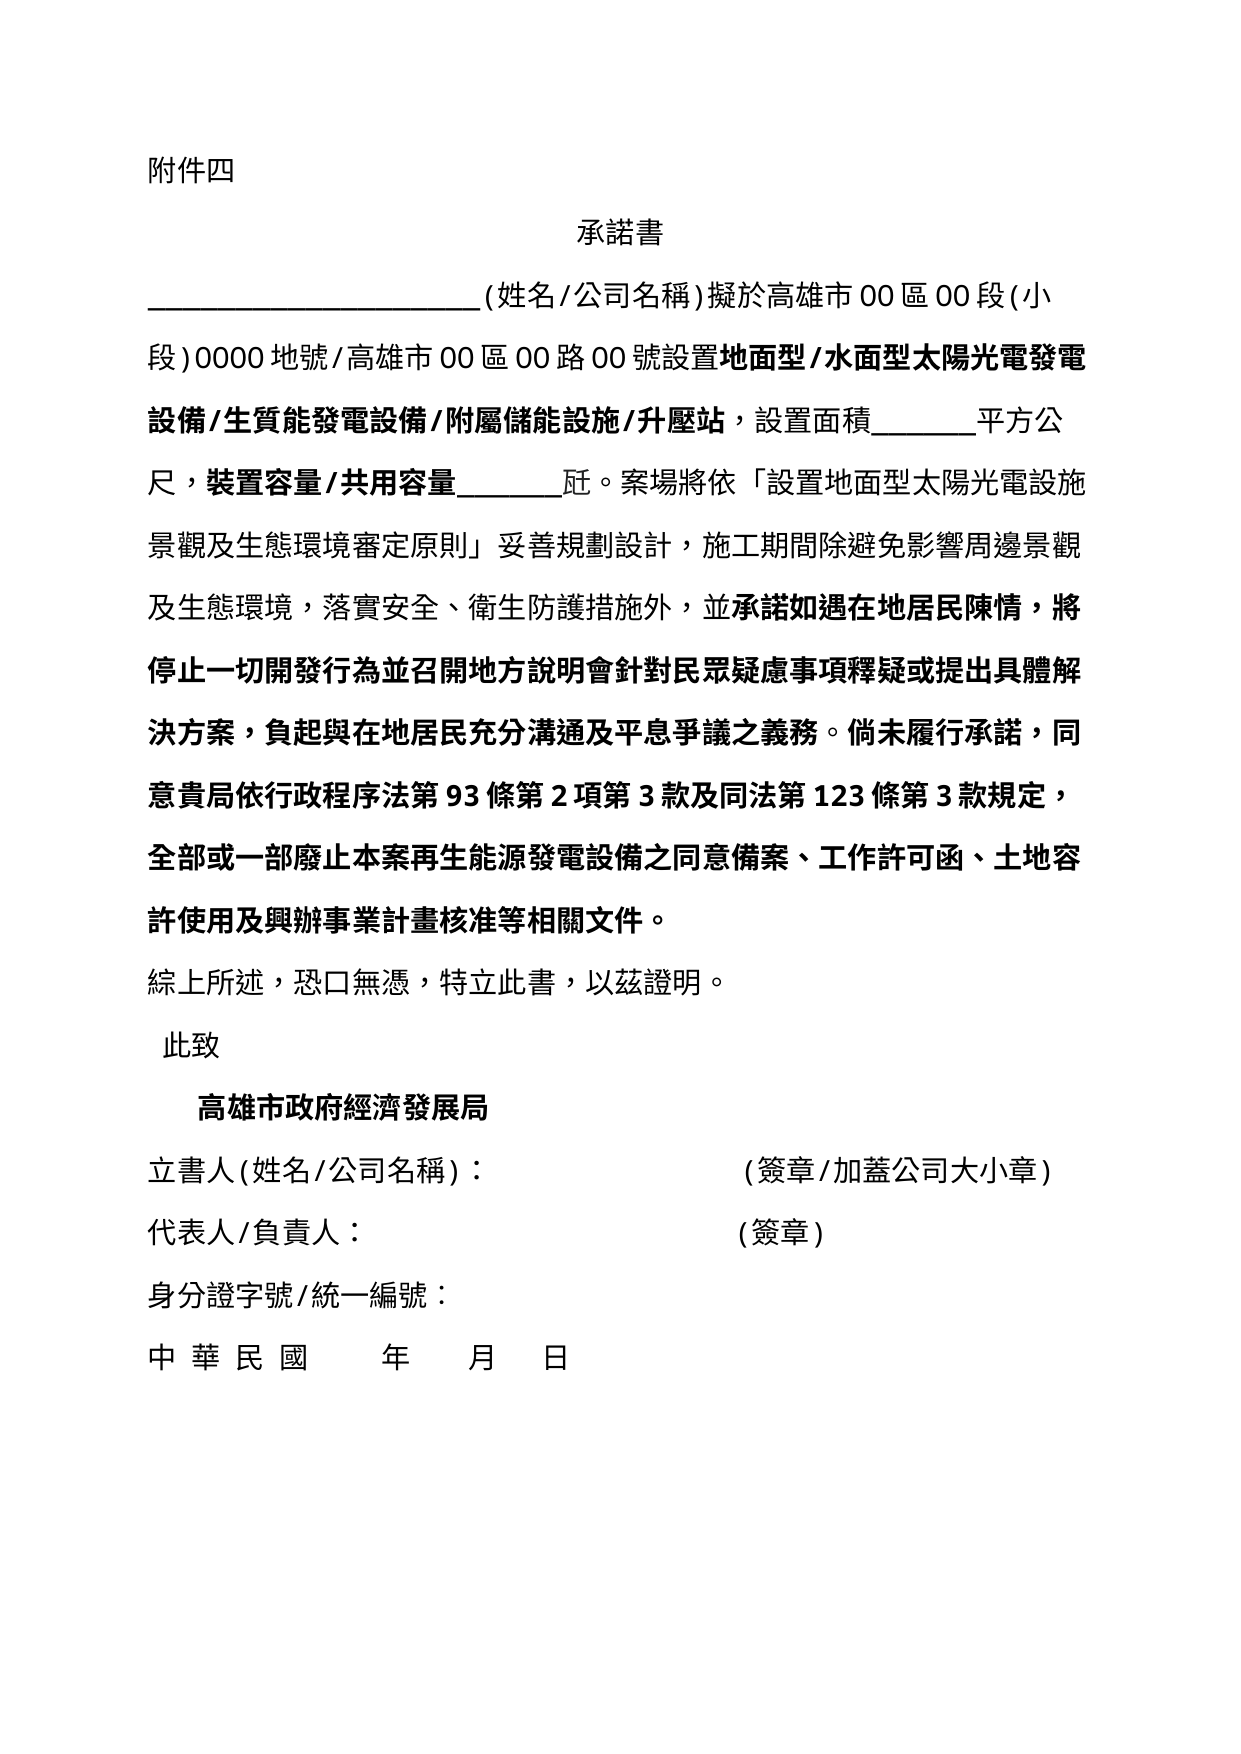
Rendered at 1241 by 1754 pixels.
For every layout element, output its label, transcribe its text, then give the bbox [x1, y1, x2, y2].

text 此致 [148, 1002, 1092, 1064]
text 身分證字號/統一編號︰ [148, 1252, 1092, 1314]
text 高雄市政府經濟發展局 [148, 1064, 1092, 1127]
text 綜上所述，恐口無憑，特立此書，以茲證明。 [148, 939, 1092, 1002]
text 中 華 民 國 年 月 日 [148, 1314, 1092, 1377]
text 代表人/負責人： (簽章) [148, 1189, 1092, 1252]
text ___________________(姓名/公司名稱)擬於高雄市OO區OO段(小段)OOOO地號/高雄市OO區OO路OO號設置地面型/水面型太陽光電發電設備/生質能發電設備/附屬儲能設施/升壓站，設置面積______平方公尺，裝置容量/共用容量______瓩。案場將依「設置地面型太陽光電設施景觀及生態環境審定原則」妥善規劃設計，施工期間除避免影響周邊景觀及生態環境，落實安全、衛生防護措施外，並承諾如遇在地居民陳情，將停止一切開發行為並召開地方說明會針對民眾疑慮事項釋疑或提出具體解決方案，負起與在地居民充分溝通及平息爭議之義務。倘未履行承諾，同意貴局依行政程序法第93條第2項第3款及同法第123條第3款規定，全部或一部廢止本案再生能源發電設備之同意備案、工作許可函、土地容許使用及興辦事業計畫核准等相關文件。 [148, 252, 1092, 939]
text 立書人(姓名/公司名稱)： (簽章/加蓋公司大小章) [148, 1127, 1196, 1189]
text 承諾書 [148, 189, 1092, 252]
text 附件四 [148, 127, 1092, 189]
